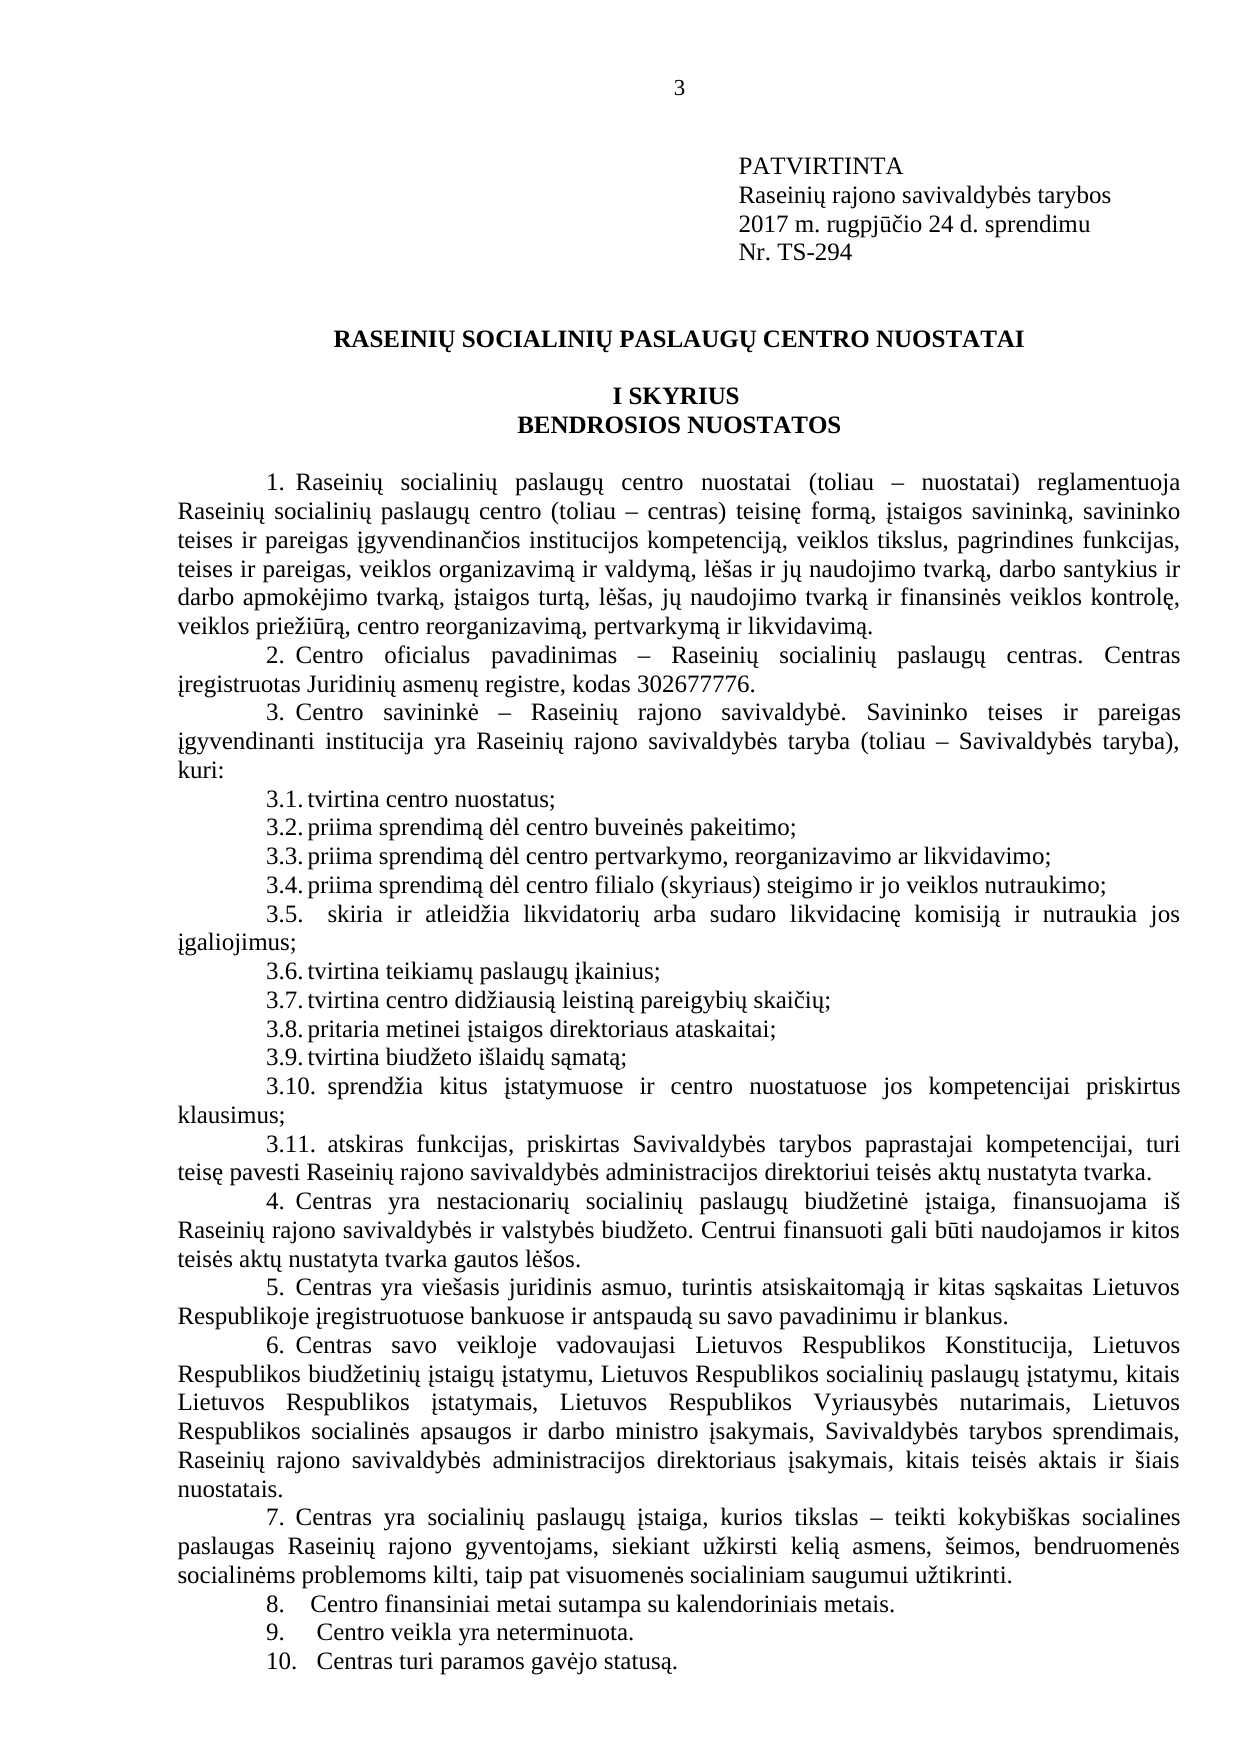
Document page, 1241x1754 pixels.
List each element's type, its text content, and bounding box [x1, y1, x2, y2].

text 2. Centro oficialus pavadinimas – Raseinių socialinių paslaugų centras. Centras įregistruotas Juridinių asmenų registre, kodas 302677776. [177, 640, 1181, 697]
text Raseinių rajono savivaldybės tarybos [738, 180, 1181, 209]
text 8. Centro finansiniai metai sutampa su kalendoriniais metais. [177, 1589, 1181, 1617]
text Nr. TS-294 [738, 237, 1161, 266]
text 3.9. tvirtina biudžeto išlaidų sąmatą; [266, 1042, 1181, 1071]
text 3.1. tvirtina centro nuostatus; [266, 784, 1181, 812]
text 7. Centras yra socialinių paslaugų įstaiga, kurios tikslas – teikti kokybiškas socialines paslaugas Raseinių rajono gyventojams, siekiant užkirsti kelią asmens, šeimos, bendruomenės socialinėms problemoms kilti, taip pat visuomenės socialiniam saugumui užtikrinti. [177, 1502, 1181, 1589]
text RASEINIŲ SOCIALINIŲ PASLAUGŲ CENTRO NUOSTATAI [177, 324, 1181, 352]
text 3.6. tvirtina teikiamų paslaugų įkainius; [266, 956, 1181, 985]
text 3.3. priima sprendimą dėl centro pertvarkymo, reorganizavimo ar likvidavimo; [266, 841, 1181, 870]
text 3.5. skiria ir atleidžia likvidatorių arba sudaro likvidacinę komisiją ir nutraukia jos įgaliojimus; [177, 899, 1181, 956]
text 3.8. pritaria metinei įstaigos direktoriaus ataskaitai; [266, 1014, 1181, 1042]
text 3. Centro savininkė – Raseinių rajono savivaldybė. Savininko teises ir pareigas įgyvendinanti institucija yra Raseinių rajono savivaldybės taryba (toliau – Savivaldybės taryba), kuri: [177, 697, 1181, 784]
text 10. Centras turi paramos gavėjo statusą. [177, 1646, 1181, 1675]
text 3.10. sprendžia kitus įstatymuose ir centro nuostatuose jos kompetencijai priskirtus klausimus; [177, 1071, 1181, 1129]
text 3.2. priima sprendimą dėl centro buveinės pakeitimo; [266, 812, 1181, 841]
text I SKYRIUS [177, 381, 1181, 410]
text 3.7. tvirtina centro didžiausią leistiną pareigybių skaičių; [266, 985, 1181, 1014]
text BENDROSIOS NUOSTATOS [177, 410, 1181, 439]
text 9. Centro veikla yra neterminuota. [177, 1617, 1181, 1646]
text 2017 m. rugpjūčio 24 d. sprendimu [738, 209, 1181, 237]
text 6. Centras savo veikloje vadovaujasi Lietuvos Respublikos Konstitucija, Lietuvos Respublikos biudžetinių įstaigų įstatymu, Lietuvos Respublikos socialinių paslaugų įstatymu, kitais Lietuvos Respublikos įstatymais, Lietuvos Respublikos Vyriausybės nutarimais, Lietuvos Respublikos socialinės apsaugos ir darbo ministro įsakymais, Savivaldybės tarybos sprendimais, Raseinių rajono savivaldybės administracijos direktoriaus įsakymais, kitais teisės aktais ir šiais nuostatais. [177, 1330, 1181, 1502]
text 5. Centras yra viešasis juridinis asmuo, turintis atsiskaitomąją ir kitas sąskaitas Lietuvos Respublikoje įregistruotuose bankuose ir antspaudą su savo pavadinimu ir blankus. [177, 1272, 1181, 1330]
text 1. Raseinių socialinių paslaugų centro nuostatai (toliau – nuostatai) reglamentuoja Raseinių socialinių paslaugų centro (toliau – centras) teisinę formą, įstaigos savininką, savininko teises ir pareigas įgyvendinančios institucijos kompetenciją, veiklos tikslus, pagrindines funkcijas, teises ir pareigas, veiklos organizavimą ir valdymą, lėšas ir jų naudojimo tvarką, darbo santykius ir darbo apmokėjimo tvarką, įstaigos turtą, lėšas, jų naudojimo tvarką ir finansinės veiklos kontrolę, veiklos priežiūrą, centro reorganizavimą, pertvarkymą ir likvidavimą. [177, 467, 1181, 640]
text 3.11. atskiras funkcijas, priskirtas Savivaldybės tarybos paprastajai kompetencijai, turi teisę pavesti Raseinių rajono savivaldybės administracijos direktoriui teisės aktų nustatyta tvarka. [177, 1129, 1181, 1186]
text 4. Centras yra nestacionarių socialinių paslaugų biudžetinė įstaiga, finansuojama iš Raseinių rajono savivaldybės ir valstybės biudžeto. Centrui finansuoti gali būti naudojamos ir kitos teisės aktų nustatyta tvarka gautos lėšos. [177, 1186, 1181, 1272]
text PATVIRTINTA [738, 151, 1181, 180]
text 3.4. priima sprendimą dėl centro filialo (skyriaus) steigimo ir jo veiklos nutraukimo; [266, 870, 1181, 899]
